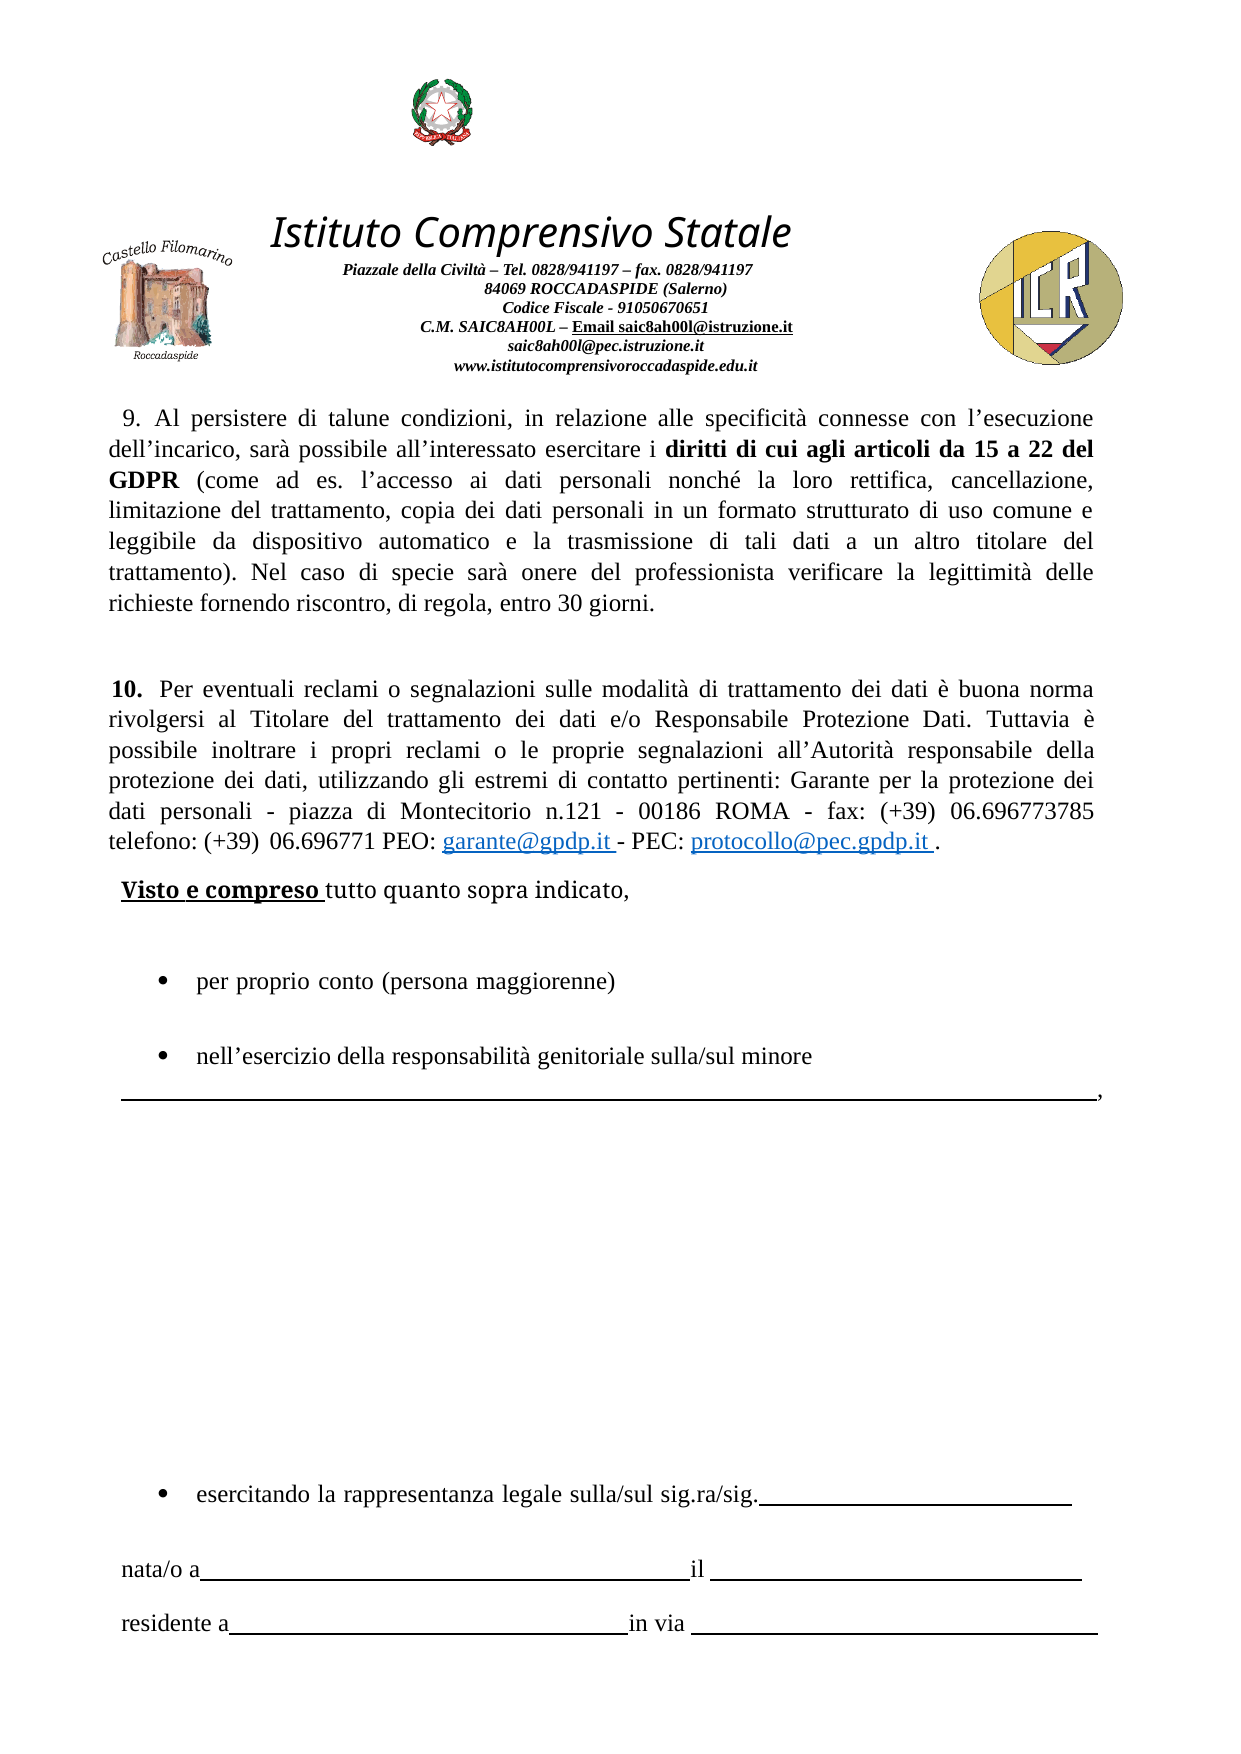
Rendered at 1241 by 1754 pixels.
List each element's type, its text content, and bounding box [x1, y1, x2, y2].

text 9. Al persistere di talune condizioni, in relazione alle specificità connesse con l’esecuzione dell’incarico, sarà possibile all’interessato esercitare i diritti di cui agli articoli da 15 a 22 del GDPR (come ad es. l’accesso ai dati personali nonché la loro rettifica, cancellazione, limitazione del trattamento, copia dei dati personali in un formato strutturato di uso comune e leggibile da dispositivo automatico e la trasmissione di tali dati a un altro titolare del trattamento). Nel caso di specie sarà onere del professionista verificare la legittimità delle richieste fornendo riscontro, di regola, entro 30 giorni. [108, 403, 1094, 616]
text nata/o a il [121, 1554, 1105, 1583]
list nell’esercizio della responsabilità genitoriale sulla/sul minore [158, 1041, 1105, 1070]
list esercitando la rappresentanza legale sulla/sul sig.ra/sig. [158, 1479, 1105, 1508]
text 10. Per eventuali reclami o segnalazioni sulle modalità di trattamento dei dati è buona norma rivolgersi al Titolare del trattamento dei dati e/o Responsabile Protezione Dati. Tuttavia è possibile inoltrare i propri reclami o le proprie segnalazioni all’Autorità responsabile della protezione dei dati, utilizzando gli estremi di contatto pertinenti: Garante per la protezione dei dati personali - piazza di Montecitorio n.121 - 00186 ROMA - fax: (+39) 06.696773785 telefono: (+39) 06.696771 PEO: garante@gpdp.it - PEC: protocollo@pec.gpdp.it . [64, 674, 1094, 855]
text Visto e compreso tutto quanto sopra indicato, [121, 874, 1105, 905]
text residente a in via [121, 1608, 1105, 1637]
list per proprio conto (persona maggiorenne) [158, 966, 1105, 995]
text , [121, 1074, 1105, 1103]
